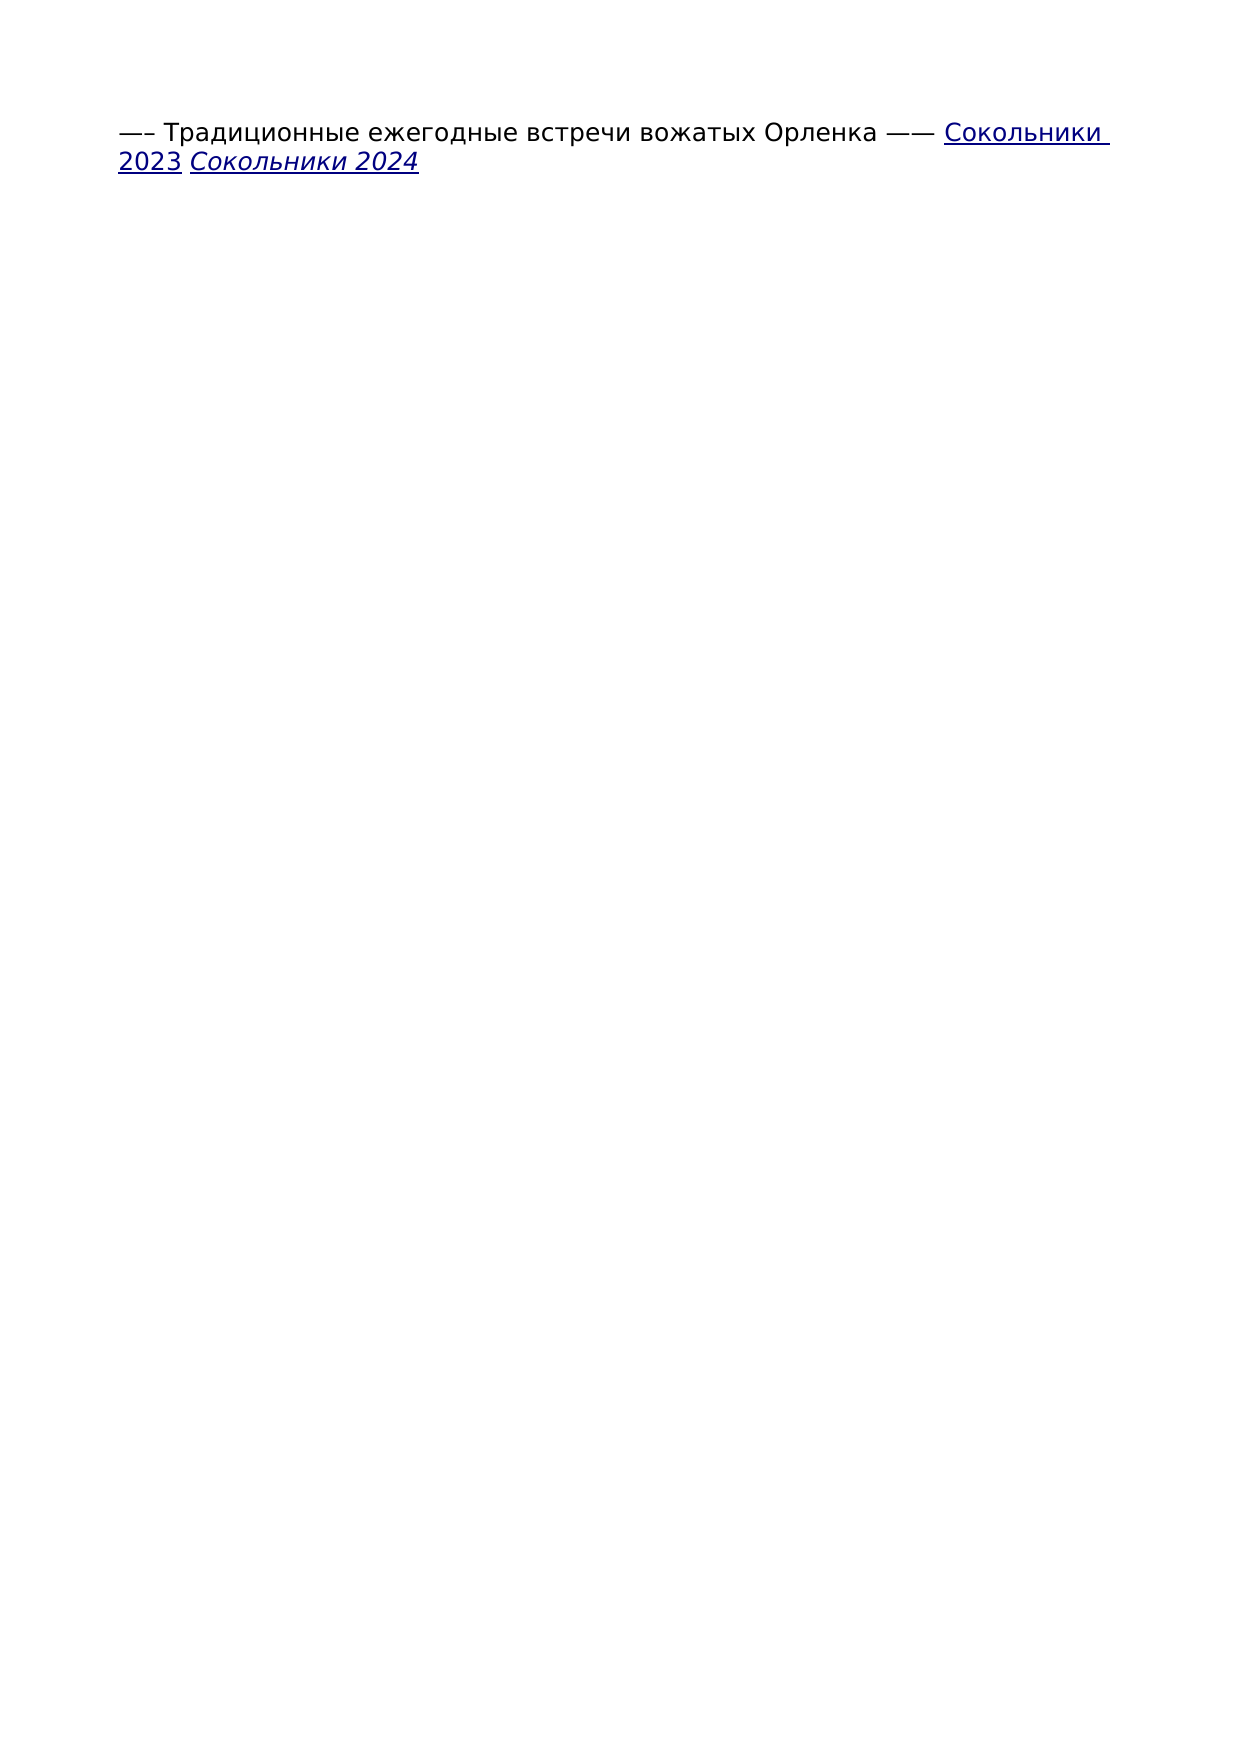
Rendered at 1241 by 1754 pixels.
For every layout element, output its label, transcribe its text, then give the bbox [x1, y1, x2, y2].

text —– Традиционные ежегодные встречи вожатых Орленка —— Сокольники 2023 Сокольники 2024 [118, 118, 1122, 176]
